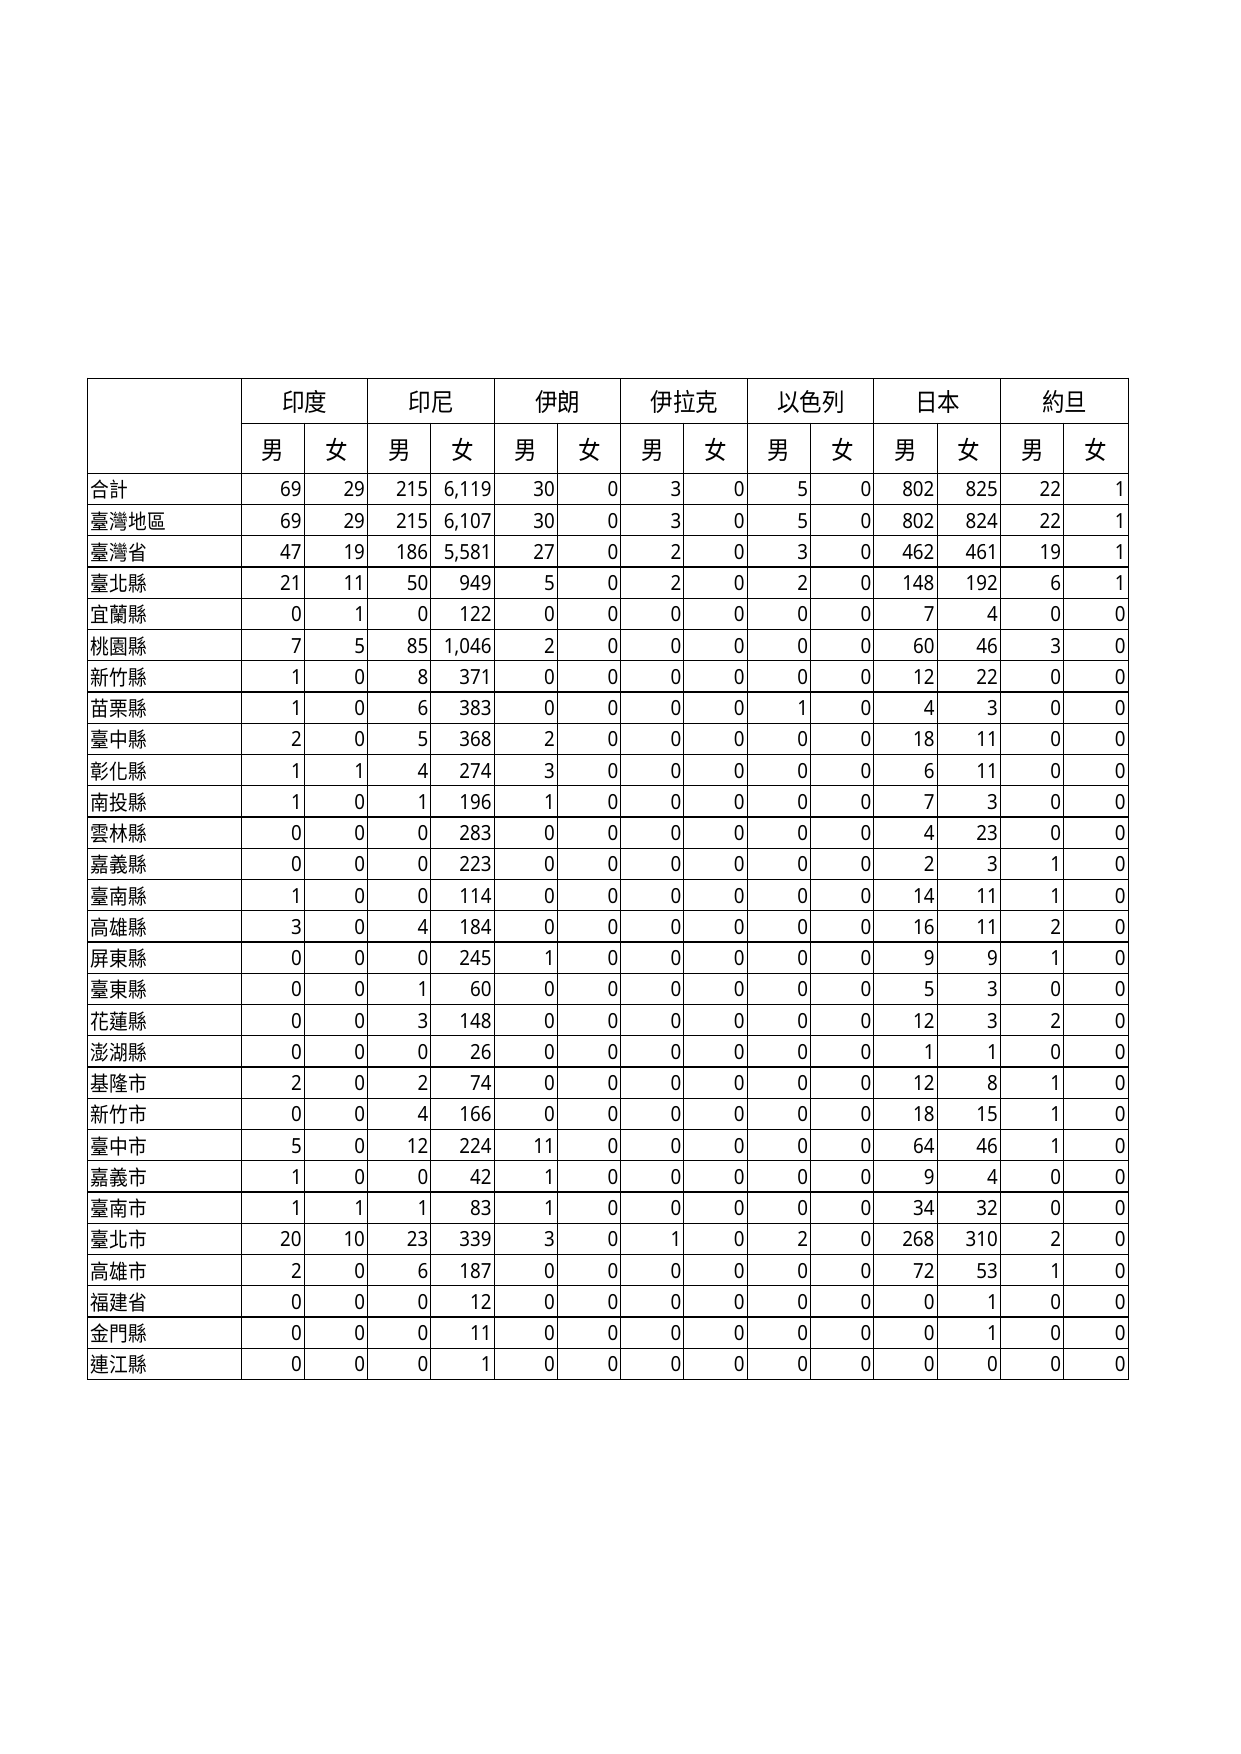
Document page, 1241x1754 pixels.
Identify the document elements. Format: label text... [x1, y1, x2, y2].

table_cell 0 [242, 1286, 304, 1316]
table_cell 22 [938, 661, 1000, 691]
table_cell 臺南縣 [88, 880, 241, 910]
table_cell 6 [368, 693, 430, 723]
table_cell 4 [874, 818, 937, 848]
table_cell 18 [874, 724, 937, 754]
table_cell 20 [242, 1224, 304, 1254]
table_cell 310 [938, 1224, 1000, 1254]
table_cell 0 [811, 786, 873, 816]
table_cell 1 [242, 1193, 304, 1223]
table_cell 0 [684, 661, 747, 691]
table_cell 15 [938, 1099, 1000, 1129]
table_cell 2 [495, 724, 557, 754]
table_cell 0 [684, 786, 747, 816]
table_cell 2 [1001, 911, 1063, 941]
table_cell 1 [242, 661, 304, 691]
table_cell 南投縣 [88, 786, 241, 816]
table_cell 1 [1001, 1068, 1063, 1098]
table_cell 0 [1001, 1193, 1063, 1223]
table_cell 0 [368, 943, 430, 973]
table_cell 0 [748, 818, 810, 848]
table_cell 0 [1064, 1255, 1128, 1285]
table_cell 0 [811, 818, 873, 848]
table_cell 0 [811, 1036, 873, 1066]
table_header [88, 379, 241, 473]
table_cell 0 [621, 1068, 683, 1098]
table_cell 0 [811, 536, 873, 566]
table_cell 1 [938, 1036, 1000, 1066]
table_cell 嘉義縣 [88, 849, 241, 879]
table_cell 224 [431, 1130, 494, 1160]
table_cell 4 [368, 1099, 430, 1129]
table_cell 0 [495, 693, 557, 723]
table_cell 0 [368, 818, 430, 848]
table_cell 0 [811, 1224, 873, 1254]
table_cell 0 [621, 630, 683, 660]
table_cell 0 [495, 1349, 557, 1379]
table_cell 0 [748, 1068, 810, 1098]
table_cell 802 [874, 474, 937, 504]
table_cell 0 [748, 943, 810, 973]
table_cell 53 [938, 1255, 1000, 1285]
table_cell 0 [684, 536, 747, 566]
table_cell 彰化縣 [88, 755, 241, 785]
table_cell 11 [305, 568, 367, 598]
table_cell 0 [495, 974, 557, 1004]
table_cell 12 [368, 1130, 430, 1160]
table_cell 0 [621, 880, 683, 910]
table_cell 0 [1064, 1193, 1128, 1223]
table_cell 3 [242, 911, 304, 941]
table_cell 臺東縣 [88, 974, 241, 1004]
table_cell 184 [431, 911, 494, 941]
table_cell 0 [305, 974, 367, 1004]
table_cell 0 [684, 1286, 747, 1316]
table_cell 825 [938, 474, 1000, 504]
table_cell 0 [748, 630, 810, 660]
table_cell 0 [748, 786, 810, 816]
table_cell 0 [1064, 661, 1128, 691]
table_cell 0 [621, 693, 683, 723]
table_cell 72 [874, 1255, 937, 1285]
table_cell 1 [495, 1161, 557, 1191]
table_cell 0 [621, 1318, 683, 1348]
table_cell 女 [1064, 424, 1128, 473]
table_cell 2 [368, 1068, 430, 1098]
table_cell 27 [495, 536, 557, 566]
table_cell 0 [495, 661, 557, 691]
table_cell 0 [1064, 911, 1128, 941]
table_cell 69 [242, 505, 304, 535]
table_cell 5 [368, 724, 430, 754]
table_cell 0 [305, 1130, 367, 1160]
table_cell 0 [558, 599, 620, 629]
table_cell 0 [242, 943, 304, 973]
table_cell 連江縣 [88, 1349, 241, 1379]
table_cell 1 [368, 974, 430, 1004]
table_cell 花蓮縣 [88, 1005, 241, 1035]
table_cell 12 [431, 1286, 494, 1316]
table_cell 46 [938, 630, 1000, 660]
table_cell 7 [874, 786, 937, 816]
table_cell 0 [811, 693, 873, 723]
table_cell 0 [684, 568, 747, 598]
table_cell 0 [811, 1255, 873, 1285]
table_cell 0 [558, 1099, 620, 1129]
table_cell 12 [874, 661, 937, 691]
table_cell 0 [811, 1068, 873, 1098]
table_cell 215 [368, 474, 430, 504]
table_cell 46 [938, 1130, 1000, 1160]
table_cell 0 [242, 849, 304, 879]
table_cell 22 [1001, 474, 1063, 504]
table_cell 122 [431, 599, 494, 629]
table_cell 0 [811, 943, 873, 973]
table_cell 4 [938, 599, 1000, 629]
table_cell 0 [558, 1286, 620, 1316]
table_cell 臺中市 [88, 1130, 241, 1160]
table_cell 0 [684, 1068, 747, 1098]
table_cell 0 [305, 943, 367, 973]
table_cell 1 [1064, 505, 1128, 535]
table_cell 2 [495, 630, 557, 660]
table_cell 215 [368, 505, 430, 535]
table_cell 男 [495, 424, 557, 473]
table_cell 0 [1064, 630, 1128, 660]
table_cell 0 [684, 1005, 747, 1035]
table_cell 1 [1001, 1099, 1063, 1129]
table_cell 0 [684, 1099, 747, 1129]
table_cell 0 [495, 1036, 557, 1066]
table_cell 臺灣地區 [88, 505, 241, 535]
table_cell 0 [558, 1224, 620, 1254]
table_cell 0 [811, 1161, 873, 1191]
table_cell 19 [1001, 536, 1063, 566]
table_cell 0 [558, 1130, 620, 1160]
table_cell 0 [1064, 755, 1128, 785]
table_cell 2 [242, 724, 304, 754]
table_cell 0 [684, 1193, 747, 1223]
table_cell 461 [938, 536, 1000, 566]
table_cell 0 [1064, 1318, 1128, 1348]
table_cell 9 [874, 1161, 937, 1191]
table_cell 166 [431, 1099, 494, 1129]
table_cell 0 [811, 880, 873, 910]
table_cell 824 [938, 505, 1000, 535]
table_cell 0 [558, 974, 620, 1004]
table_cell 0 [684, 1318, 747, 1348]
table_cell 0 [811, 1005, 873, 1035]
table_cell 0 [811, 974, 873, 1004]
table_cell 男 [1001, 424, 1063, 473]
table_cell 0 [305, 1068, 367, 1098]
table_cell 0 [305, 911, 367, 941]
table_cell 3 [938, 693, 1000, 723]
table_cell 0 [684, 474, 747, 504]
table_cell 0 [1001, 755, 1063, 785]
table_cell 148 [874, 568, 937, 598]
table_cell 0 [748, 755, 810, 785]
table_cell 6 [874, 755, 937, 785]
table_cell 0 [558, 505, 620, 535]
table_cell 男 [621, 424, 683, 473]
table_cell 0 [748, 599, 810, 629]
table_cell 5 [874, 974, 937, 1004]
table_cell 0 [684, 1161, 747, 1191]
table_cell 0 [1064, 849, 1128, 879]
table_cell 0 [1064, 1005, 1128, 1035]
table_cell 臺灣省 [88, 536, 241, 566]
table_cell 0 [558, 911, 620, 941]
table_cell 11 [495, 1130, 557, 1160]
table_cell 0 [621, 1349, 683, 1379]
table_cell 368 [431, 724, 494, 754]
table_cell 0 [495, 1068, 557, 1098]
table_cell 7 [242, 630, 304, 660]
table_cell 0 [811, 724, 873, 754]
table_cell 0 [1064, 1099, 1128, 1129]
table_cell 0 [305, 693, 367, 723]
table_cell 1 [1001, 1255, 1063, 1285]
table_cell 19 [305, 536, 367, 566]
table_cell 0 [1064, 1068, 1128, 1098]
table_cell 1 [431, 1349, 494, 1379]
table_cell 2 [748, 1224, 810, 1254]
table_cell 6 [368, 1255, 430, 1285]
table_cell 男 [748, 424, 810, 473]
table_cell 0 [558, 755, 620, 785]
table_cell 0 [748, 1036, 810, 1066]
table_cell 0 [495, 818, 557, 848]
table_cell 0 [1064, 599, 1128, 629]
table_cell 802 [874, 505, 937, 535]
table_cell 5 [305, 630, 367, 660]
table_cell 1 [874, 1036, 937, 1066]
table_cell 0 [748, 1099, 810, 1129]
table_cell 30 [495, 474, 557, 504]
table_cell 0 [558, 818, 620, 848]
table_cell 0 [621, 1255, 683, 1285]
table_cell 1 [495, 943, 557, 973]
table_cell 0 [684, 1224, 747, 1254]
table_cell 高雄市 [88, 1255, 241, 1285]
table_cell 283 [431, 818, 494, 848]
table_cell 0 [748, 911, 810, 941]
table_cell 1 [242, 880, 304, 910]
table_cell 0 [811, 755, 873, 785]
table_cell 0 [621, 755, 683, 785]
table_cell 0 [558, 1161, 620, 1191]
table_header 約旦 [1001, 379, 1128, 423]
table_cell 1 [1001, 849, 1063, 879]
table_cell 0 [495, 1005, 557, 1035]
table_cell 32 [938, 1193, 1000, 1223]
table_cell 0 [368, 1286, 430, 1316]
table_cell 0 [748, 1193, 810, 1223]
table_cell 1 [368, 1193, 430, 1223]
table_cell 0 [748, 880, 810, 910]
table_cell 1 [305, 755, 367, 785]
table_cell 0 [242, 1099, 304, 1129]
table_cell 0 [811, 1193, 873, 1223]
table_cell 0 [621, 1036, 683, 1066]
table_cell 12 [874, 1068, 937, 1098]
table_cell 0 [874, 1349, 937, 1379]
table_cell 0 [1064, 1286, 1128, 1316]
table_cell 0 [368, 1161, 430, 1191]
table_header 印度 [242, 379, 367, 423]
table_cell 0 [558, 661, 620, 691]
table_cell 0 [874, 1286, 937, 1316]
table_cell 0 [495, 880, 557, 910]
table_cell 0 [811, 599, 873, 629]
table_cell 0 [1001, 1318, 1063, 1348]
table_cell 臺南市 [88, 1193, 241, 1223]
table_cell 1 [938, 1286, 1000, 1316]
table_cell 澎湖縣 [88, 1036, 241, 1066]
table_cell 12 [874, 1005, 937, 1035]
table_cell 11 [431, 1318, 494, 1348]
table_cell 0 [242, 599, 304, 629]
table_cell 0 [811, 474, 873, 504]
table_cell 0 [748, 1130, 810, 1160]
table_cell 0 [621, 1286, 683, 1316]
table_cell 女 [431, 424, 494, 473]
table_cell 8 [938, 1068, 1000, 1098]
table_cell 0 [1064, 786, 1128, 816]
table_cell 1 [1001, 943, 1063, 973]
table_cell 0 [811, 1286, 873, 1316]
table_cell 0 [305, 849, 367, 879]
table_cell 0 [558, 1005, 620, 1035]
table_cell 50 [368, 568, 430, 598]
table_cell 0 [305, 818, 367, 848]
table_cell 21 [242, 568, 304, 598]
table_cell 0 [305, 1255, 367, 1285]
table_cell 0 [368, 849, 430, 879]
table_cell 0 [621, 599, 683, 629]
table_cell 3 [938, 786, 1000, 816]
table_cell 0 [684, 724, 747, 754]
table_cell 14 [874, 880, 937, 910]
table_cell 0 [558, 1068, 620, 1098]
table_cell 0 [621, 1193, 683, 1223]
table_cell 1 [242, 786, 304, 816]
table_cell 0 [748, 1318, 810, 1348]
table_cell 0 [305, 1036, 367, 1066]
table_cell 0 [938, 1349, 1000, 1379]
table_cell 2 [1001, 1005, 1063, 1035]
table_cell 0 [495, 849, 557, 879]
table_cell 1 [1001, 880, 1063, 910]
table_cell 0 [621, 1005, 683, 1035]
table_cell 1 [242, 1161, 304, 1191]
table_cell 383 [431, 693, 494, 723]
table_cell 0 [495, 1099, 557, 1129]
table_cell 0 [558, 693, 620, 723]
table_cell 0 [1001, 786, 1063, 816]
table_cell 0 [811, 661, 873, 691]
table_cell 11 [938, 755, 1000, 785]
table_cell 0 [495, 911, 557, 941]
table_header 伊拉克 [621, 379, 747, 423]
table_cell 臺北市 [88, 1224, 241, 1254]
table_cell 2 [1001, 1224, 1063, 1254]
table_cell 3 [621, 505, 683, 535]
table_cell 0 [811, 1099, 873, 1129]
table_cell 0 [1064, 943, 1128, 973]
table_header 以色列 [748, 379, 873, 423]
table_cell 女 [684, 424, 747, 473]
table_cell 1 [1064, 536, 1128, 566]
table_cell 0 [242, 1005, 304, 1035]
table_cell 0 [748, 1005, 810, 1035]
table_cell 0 [684, 505, 747, 535]
table_cell 0 [368, 599, 430, 629]
table_cell 0 [558, 724, 620, 754]
table_cell 高雄縣 [88, 911, 241, 941]
table_cell 0 [1001, 661, 1063, 691]
table_cell 0 [684, 1130, 747, 1160]
table_cell 新竹縣 [88, 661, 241, 691]
table_cell 196 [431, 786, 494, 816]
table_cell 192 [938, 568, 1000, 598]
table_cell 245 [431, 943, 494, 973]
table_cell 0 [621, 943, 683, 973]
table_cell 6 [1001, 568, 1063, 598]
table_cell 148 [431, 1005, 494, 1035]
table_cell 0 [558, 1349, 620, 1379]
table_cell 金門縣 [88, 1318, 241, 1348]
table_cell 0 [748, 1161, 810, 1191]
table_cell 29 [305, 474, 367, 504]
table_cell 0 [558, 1255, 620, 1285]
table_cell 223 [431, 849, 494, 879]
table_cell 371 [431, 661, 494, 691]
table_cell 0 [305, 1005, 367, 1035]
table_cell 女 [305, 424, 367, 473]
table_cell 1,046 [431, 630, 494, 660]
table_cell 268 [874, 1224, 937, 1254]
table_cell 0 [748, 1255, 810, 1285]
table_cell 0 [242, 1349, 304, 1379]
table_cell 0 [305, 880, 367, 910]
table_cell 0 [558, 1036, 620, 1066]
table_cell 0 [1001, 1161, 1063, 1191]
table_cell 0 [684, 943, 747, 973]
table_cell 1 [242, 755, 304, 785]
table_header 日本 [874, 379, 1000, 423]
table_cell 0 [1064, 1224, 1128, 1254]
table_cell 0 [242, 974, 304, 1004]
table_cell 0 [748, 661, 810, 691]
table_cell 女 [938, 424, 1000, 473]
table_cell 64 [874, 1130, 937, 1160]
table_cell 臺中縣 [88, 724, 241, 754]
table_header 印尼 [368, 379, 494, 423]
table_cell 苗栗縣 [88, 693, 241, 723]
table_cell 1 [938, 1318, 1000, 1348]
table_cell 0 [684, 1349, 747, 1379]
table_cell 5 [748, 474, 810, 504]
table_cell 0 [1001, 1286, 1063, 1316]
table_cell 0 [305, 1318, 367, 1348]
table_cell 22 [1001, 505, 1063, 535]
table_cell 0 [684, 911, 747, 941]
table_cell 1 [368, 786, 430, 816]
table_cell 桃園縣 [88, 630, 241, 660]
table_cell 11 [938, 724, 1000, 754]
table_cell 臺北縣 [88, 568, 241, 598]
table_cell 0 [1001, 818, 1063, 848]
table_cell 0 [621, 1130, 683, 1160]
table_cell 0 [1064, 1349, 1128, 1379]
table_cell 11 [938, 911, 1000, 941]
table_cell 3 [621, 474, 683, 504]
table_cell 5 [748, 505, 810, 535]
table_cell 0 [1064, 880, 1128, 910]
table_cell 3 [495, 1224, 557, 1254]
table_cell 0 [305, 1161, 367, 1191]
table_cell 1 [495, 1193, 557, 1223]
table_cell 0 [621, 911, 683, 941]
table_cell 0 [242, 1318, 304, 1348]
table_cell 74 [431, 1068, 494, 1098]
table_cell 0 [811, 568, 873, 598]
table_cell 基隆市 [88, 1068, 241, 1098]
table_cell 0 [811, 505, 873, 535]
table_cell 0 [368, 880, 430, 910]
table_cell 0 [621, 724, 683, 754]
table_cell 0 [621, 661, 683, 691]
table_cell 0 [684, 880, 747, 910]
table_cell 屏東縣 [88, 943, 241, 973]
table_cell 0 [305, 724, 367, 754]
table_cell 0 [1064, 818, 1128, 848]
table_cell 0 [1064, 1161, 1128, 1191]
table_cell 1 [305, 1193, 367, 1223]
table_cell 1 [1064, 474, 1128, 504]
table_cell 0 [495, 599, 557, 629]
table_cell 0 [558, 880, 620, 910]
table_cell 16 [874, 911, 937, 941]
table_cell 0 [1064, 1130, 1128, 1160]
table_cell 187 [431, 1255, 494, 1285]
table_cell 0 [621, 1099, 683, 1129]
table_cell 3 [495, 755, 557, 785]
table_cell 0 [558, 568, 620, 598]
table_cell 0 [811, 1318, 873, 1348]
table_cell 3 [938, 974, 1000, 1004]
table_cell 1 [1064, 568, 1128, 598]
table_cell 0 [811, 1349, 873, 1379]
table_cell 0 [811, 630, 873, 660]
table_cell 23 [938, 818, 1000, 848]
table_cell 0 [242, 1036, 304, 1066]
table_cell 3 [938, 849, 1000, 879]
table_cell 29 [305, 505, 367, 535]
table_cell 6,119 [431, 474, 494, 504]
table_cell 2 [242, 1255, 304, 1285]
table_cell 0 [684, 755, 747, 785]
table_cell 4 [368, 911, 430, 941]
table_cell 0 [305, 1099, 367, 1129]
table_cell 85 [368, 630, 430, 660]
table_cell 114 [431, 880, 494, 910]
table_cell 雲林縣 [88, 818, 241, 848]
table_cell 0 [684, 693, 747, 723]
table_cell 男 [368, 424, 430, 473]
table_cell 0 [558, 1193, 620, 1223]
table_cell 949 [431, 568, 494, 598]
table_cell 1 [495, 786, 557, 816]
table_cell 女 [811, 424, 873, 473]
table_cell 3 [748, 536, 810, 566]
table_cell 4 [874, 693, 937, 723]
table_cell 30 [495, 505, 557, 535]
table_cell 274 [431, 755, 494, 785]
table_cell 宜蘭縣 [88, 599, 241, 629]
table_cell 69 [242, 474, 304, 504]
table_cell 0 [242, 818, 304, 848]
table_cell 18 [874, 1099, 937, 1129]
table_cell 0 [558, 786, 620, 816]
table_cell 0 [495, 1286, 557, 1316]
table_cell 26 [431, 1036, 494, 1066]
table_cell 0 [621, 974, 683, 1004]
table_cell 男 [242, 424, 304, 473]
table_cell 0 [748, 1349, 810, 1379]
table_cell 0 [748, 1286, 810, 1316]
table_cell 0 [558, 943, 620, 973]
table_cell 0 [684, 599, 747, 629]
table_cell 0 [1001, 1036, 1063, 1066]
table_cell 0 [874, 1318, 937, 1348]
table_cell 0 [1064, 1036, 1128, 1066]
table_cell 10 [305, 1224, 367, 1254]
table_cell 0 [558, 849, 620, 879]
table_cell 34 [874, 1193, 937, 1223]
table_cell 47 [242, 536, 304, 566]
table_cell 9 [874, 943, 937, 973]
table_cell 嘉義市 [88, 1161, 241, 1191]
table_cell 3 [368, 1005, 430, 1035]
table_cell 0 [1064, 693, 1128, 723]
table_cell 4 [938, 1161, 1000, 1191]
table_cell 0 [1001, 724, 1063, 754]
table_cell 0 [811, 849, 873, 879]
table_cell 新竹市 [88, 1099, 241, 1129]
table_cell 0 [1001, 599, 1063, 629]
table_cell 0 [1064, 974, 1128, 1004]
table_cell 0 [558, 536, 620, 566]
table_cell 60 [874, 630, 937, 660]
table_cell 0 [558, 474, 620, 504]
table_cell 0 [305, 1349, 367, 1379]
table_cell 5,581 [431, 536, 494, 566]
table_cell 0 [495, 1255, 557, 1285]
table_cell 0 [558, 1318, 620, 1348]
table_cell 1 [621, 1224, 683, 1254]
table_cell 339 [431, 1224, 494, 1254]
table_cell 0 [1001, 693, 1063, 723]
table_cell 0 [621, 849, 683, 879]
table_cell 0 [1064, 724, 1128, 754]
table_cell 0 [495, 1318, 557, 1348]
table_cell 0 [305, 661, 367, 691]
table_cell 0 [811, 1130, 873, 1160]
table_cell 3 [1001, 630, 1063, 660]
table_cell 0 [1001, 1349, 1063, 1379]
table_cell 0 [684, 1255, 747, 1285]
table_cell 0 [621, 818, 683, 848]
table_cell 9 [938, 943, 1000, 973]
table_cell 1 [242, 693, 304, 723]
table_cell 0 [684, 849, 747, 879]
table_cell 0 [368, 1036, 430, 1066]
table_cell 7 [874, 599, 937, 629]
table_cell 0 [748, 724, 810, 754]
table_cell 186 [368, 536, 430, 566]
table_cell 1 [305, 599, 367, 629]
table_cell 2 [621, 536, 683, 566]
table_cell 6,107 [431, 505, 494, 535]
table_cell 2 [874, 849, 937, 879]
table_cell 0 [368, 1318, 430, 1348]
table_cell 1 [1001, 1130, 1063, 1160]
table_cell 0 [305, 1286, 367, 1316]
table_cell 2 [621, 568, 683, 598]
table_header 伊朗 [495, 379, 620, 423]
table_cell 0 [621, 786, 683, 816]
table_cell 女 [558, 424, 620, 473]
table_cell 42 [431, 1161, 494, 1191]
table_cell 福建省 [88, 1286, 241, 1316]
table_cell 0 [684, 974, 747, 1004]
table_cell 0 [305, 786, 367, 816]
table_cell 合計 [88, 474, 241, 504]
table_cell 0 [1001, 974, 1063, 1004]
table_cell 0 [684, 630, 747, 660]
table_cell 0 [748, 849, 810, 879]
table_cell 23 [368, 1224, 430, 1254]
table_cell 0 [684, 1036, 747, 1066]
table_cell 5 [495, 568, 557, 598]
table_cell 1 [748, 693, 810, 723]
table_cell 462 [874, 536, 937, 566]
table_cell 8 [368, 661, 430, 691]
table_cell 0 [368, 1349, 430, 1379]
table_cell 60 [431, 974, 494, 1004]
table_cell 3 [938, 1005, 1000, 1035]
table_cell 4 [368, 755, 430, 785]
table_cell 2 [242, 1068, 304, 1098]
table_cell 0 [558, 630, 620, 660]
table_cell 2 [748, 568, 810, 598]
table_cell 5 [242, 1130, 304, 1160]
table_cell 0 [621, 1161, 683, 1191]
table_cell 0 [684, 818, 747, 848]
table_cell 83 [431, 1193, 494, 1223]
table_cell 0 [748, 974, 810, 1004]
table_cell 11 [938, 880, 1000, 910]
table_cell 0 [811, 911, 873, 941]
table_cell 男 [874, 424, 937, 473]
